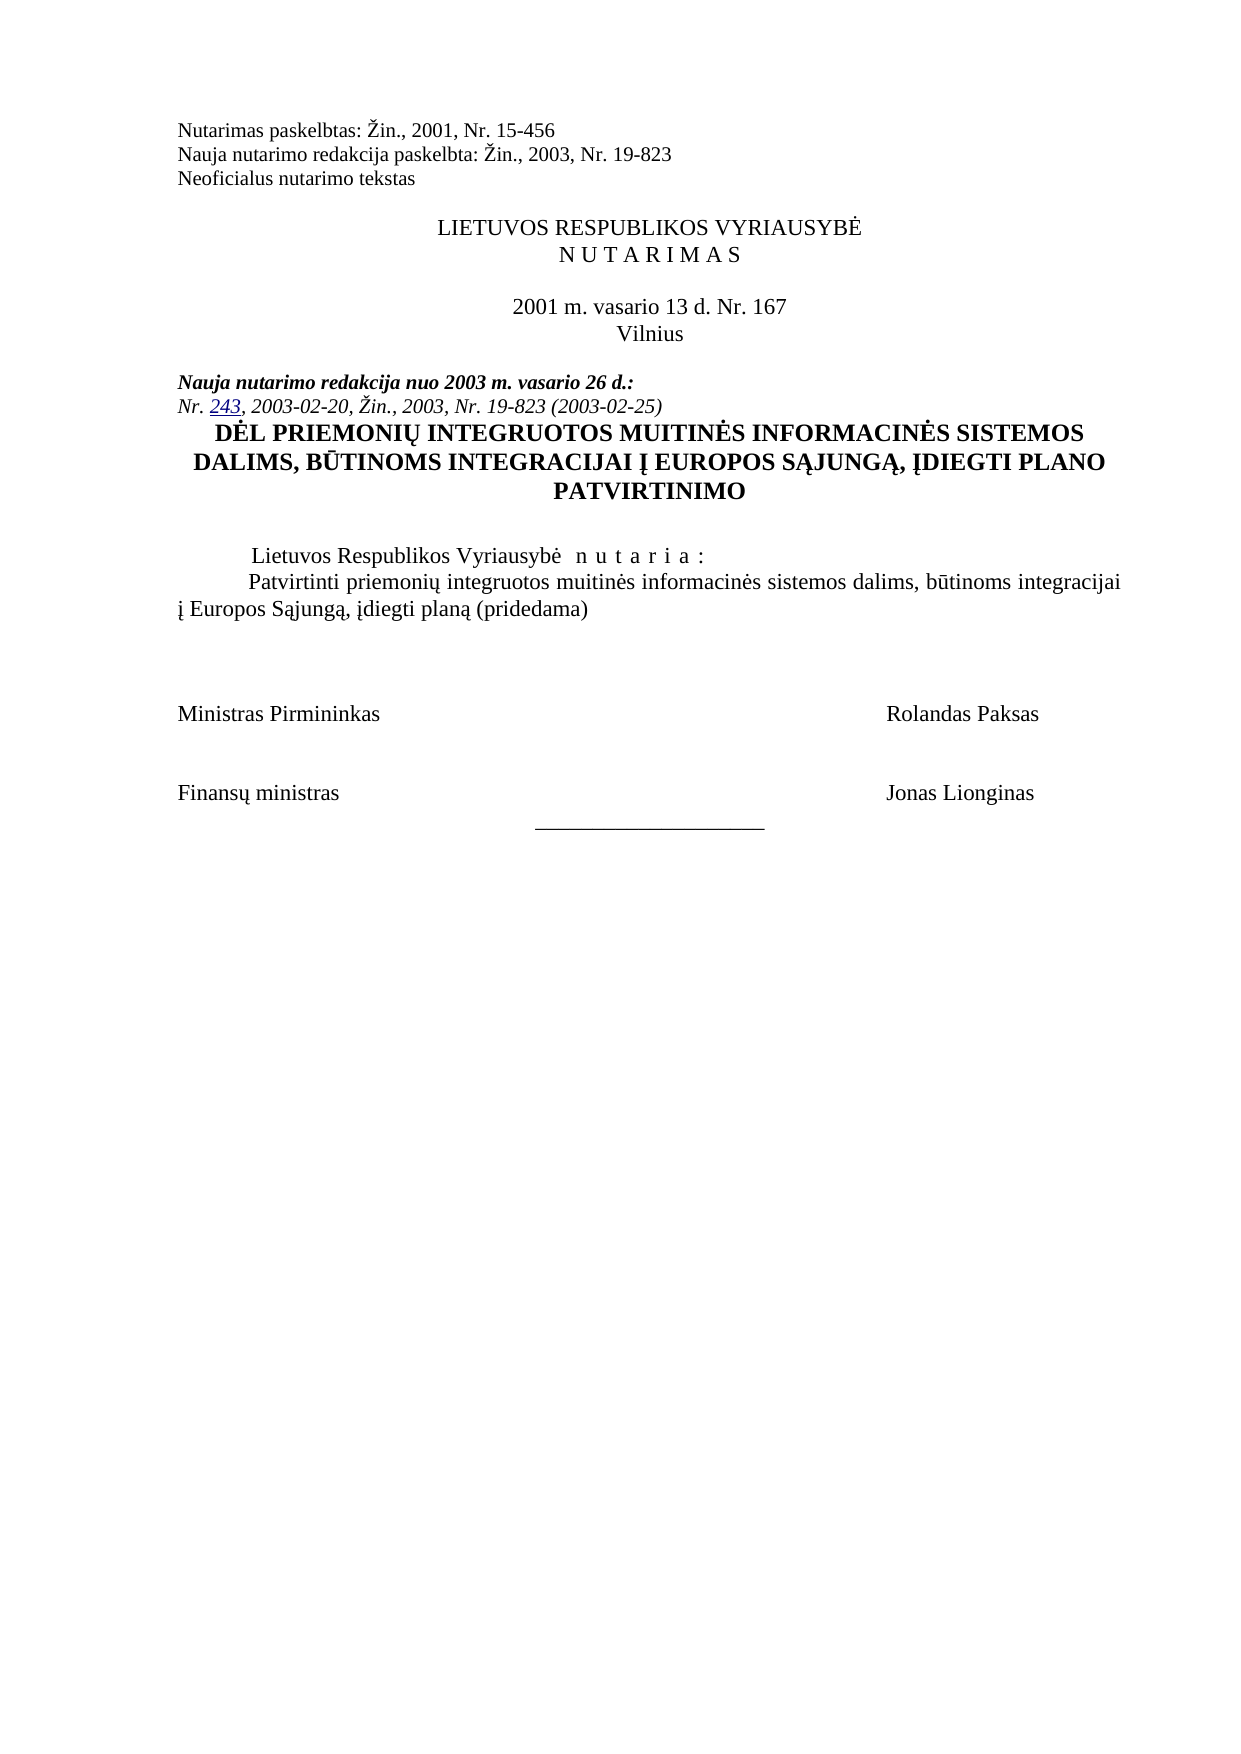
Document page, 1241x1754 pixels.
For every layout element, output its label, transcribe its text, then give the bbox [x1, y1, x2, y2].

text Patvirtinti priemonių integruotos muitinės informacinės sistemos dalims, būtinoms integracijai į Europos Sąjungą, įdiegti planą (pridedama) [177, 568, 1122, 621]
text Finansų ministras Jonas Lionginas [177, 779, 1122, 806]
text 2001 m. vasario 13 d. Nr. 167 [177, 293, 1122, 320]
text ____________________ [177, 806, 1122, 832]
text Nauja nutarimo redakcija nuo 2003 m. vasario 26 d.: [177, 370, 1122, 394]
subtitle DĖL PRIEMONIŲ INTEGRUOTOS MUITINĖS INFORMACINĖS SISTEMOS DALIMS, BŪTINOMS INTEGRACIJAI Į EUROPOS SĄJUNGĄ, ĮDIEGTI PLANO PATVIRTINIMO [177, 418, 1122, 504]
text Lietuvos Respublikos Vyriausybė nutaria: [177, 531, 1122, 568]
text N U T A R I M A S [177, 241, 1122, 267]
text Neoficialus nutarimo tekstas [177, 166, 1122, 190]
text LIETUVOS RESPUBLIKOS VYRIAUSYBĖ [177, 214, 1122, 241]
text Nauja nutarimo redakcija paskelbta: Žin., 2003, Nr. 19-823 [177, 142, 1122, 166]
text Nutarimas paskelbtas: Žin., 2001, Nr. 15-456 [177, 118, 1122, 142]
text Vilnius [177, 320, 1122, 346]
text Ministras Pirmininkas Rolandas Paksas [177, 700, 1122, 727]
text Nr. 243, 2003-02-20, Žin., 2003, Nr. 19-823 (2003-02-25) [177, 394, 1122, 418]
